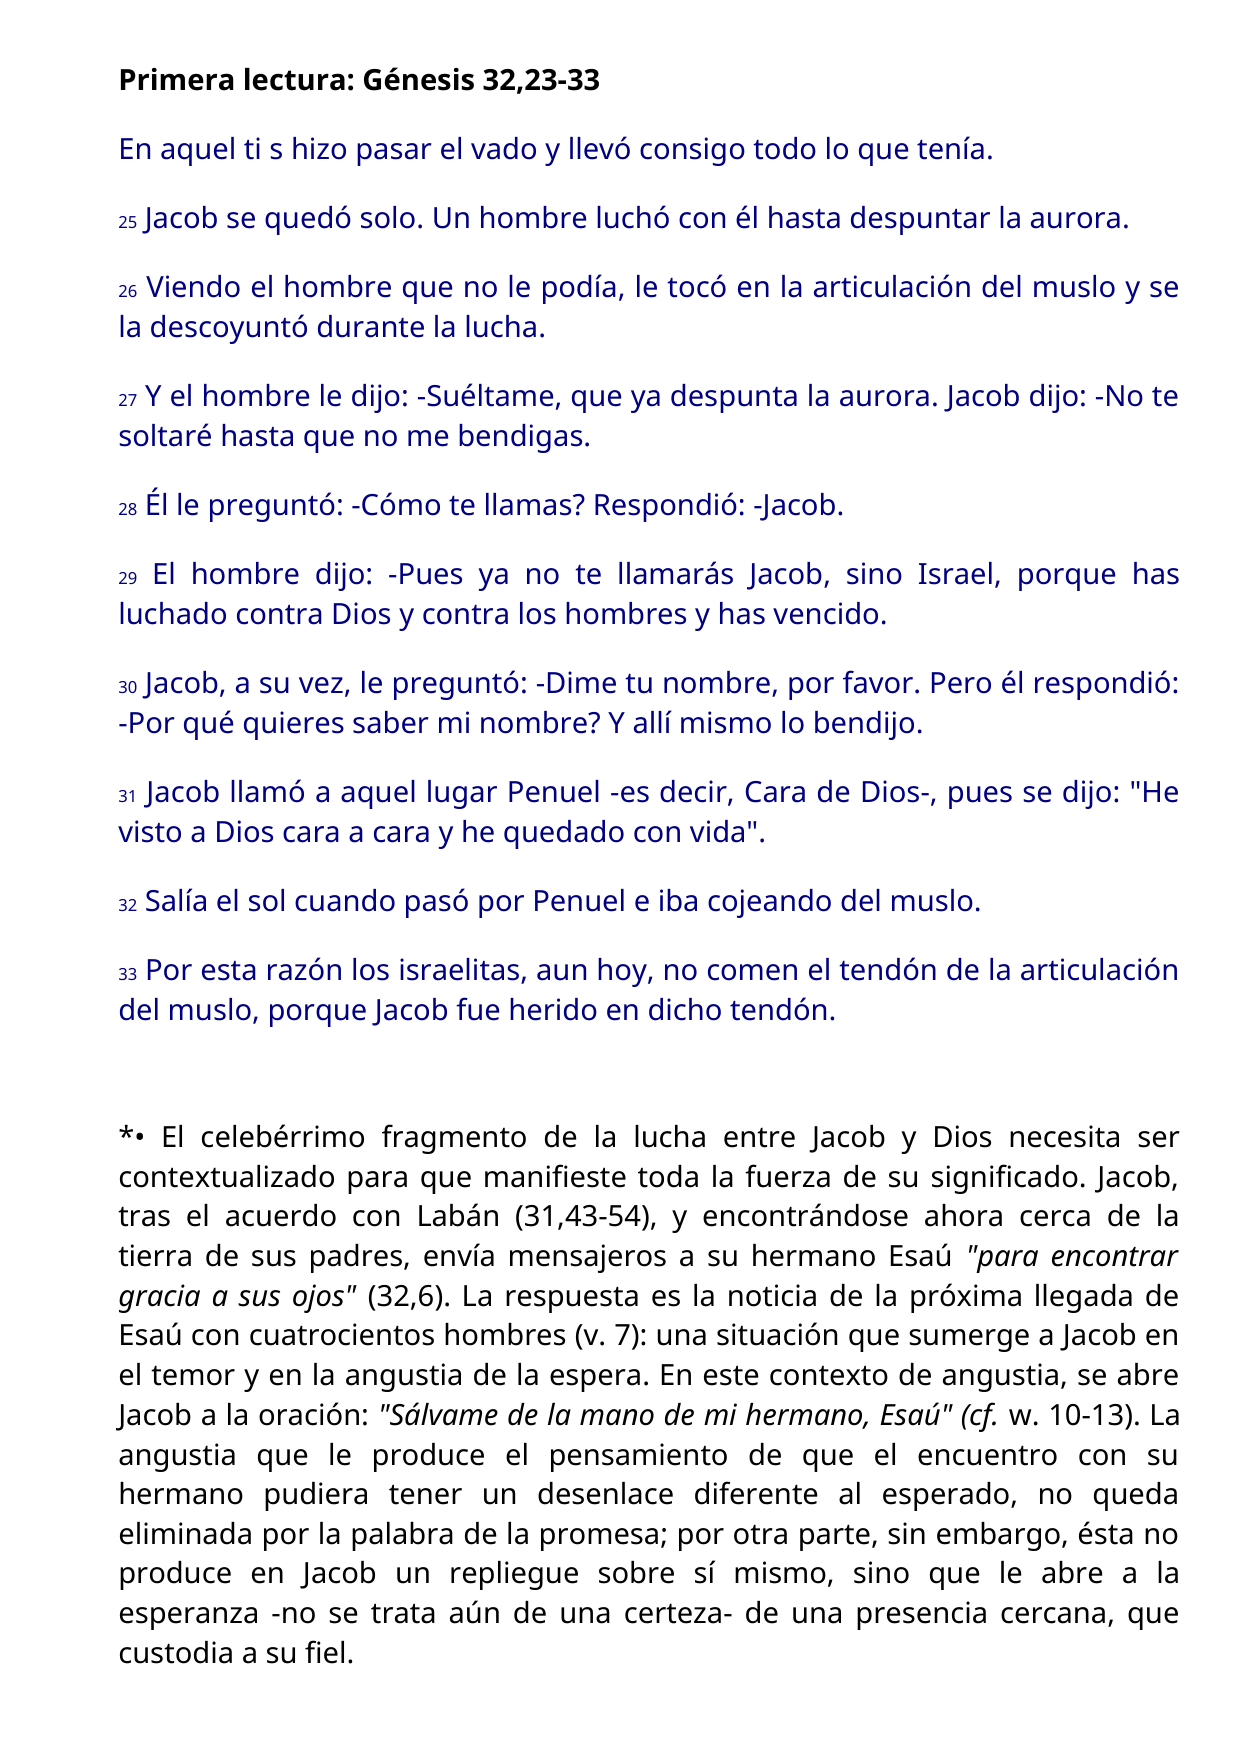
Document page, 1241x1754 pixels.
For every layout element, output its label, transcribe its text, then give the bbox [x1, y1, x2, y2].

text Primera lectura: Génesis 32,23-33 [118, 59, 1181, 99]
text *• El celebérrimo fragmento de la lucha entre Jacob y Dios necesita ser contextualizado para que manifieste toda la fuerza de su significado. Jacob, tras el acuerdo con Labán (31,43-54), y encontrándose ahora cerca de la tierra de sus padres, envía mensajeros a su hermano Esaú "para encontrar gracia a sus ojos" (32,6). La respuesta es la noticia de la próxima llegada de Esaú con cuatrocientos hombres (v. 7): una situación que sumerge a Jacob en el temor y en la angustia de la espera. En este contexto de angustia, se abre Jacob a la oración: "Sálvame de la mano de mi hermano, Esaú" (cf. w. 10-13). La angustia que le produce el pensamiento de que el encuentro con su hermano pudiera tener un desenlace diferente al esperado, no queda eliminada por la palabra de la promesa; por otra parte, sin embargo, ésta no produce en Jacob un repliegue sobre sí mismo, sino que le abre a la esperanza -no se trata aún de una certeza- de una presencia cercana, que custodia a su fiel. [118, 1116, 1181, 1672]
text 27 Y el hombre le dijo: -Suéltame, que ya despunta la aurora. Jacob dijo: -No te soltaré hasta que no me bendigas. [118, 375, 1181, 455]
text 33 Por esta razón los israelitas, aun hoy, no comen el tendón de la articulación del muslo, porque Jacob fue herido en dicho tendón. [118, 949, 1181, 1028]
text 32 Salía el sol cuando pasó por Penuel e iba cojeando del muslo. [118, 880, 1181, 920]
text 29 El hombre dijo: -Pues ya no te llamarás Jacob, sino Israel, porque has luchado contra Dios y contra los hombres y has vencido. [118, 553, 1181, 633]
text 26 Viendo el hombre que no le podía, le tocó en la articulación del muslo y se la descoyuntó durante la lucha. [118, 267, 1181, 346]
text 31 Jacob llamó a aquel lugar Penuel -es decir, Cara de Dios-, pues se dijo: "He visto a Dios cara a cara y he quedado con vida". [118, 771, 1181, 851]
text En aquel ti s hizo pasar el vado y llevó consigo todo lo que tenía. [118, 128, 1181, 168]
text 30 Jacob, a su vez, le preguntó: -Dime tu nombre, por favor. Pero él respondió: -Por qué quieres saber mi nombre? Y allí mismo lo bendijo. [118, 662, 1181, 742]
text 25 Jacob se quedó solo. Un hombre luchó con él hasta despuntar la aurora. [118, 197, 1181, 237]
text 28 Él le preguntó: -Cómo te llamas? Respondió: -Jacob. [118, 484, 1181, 524]
